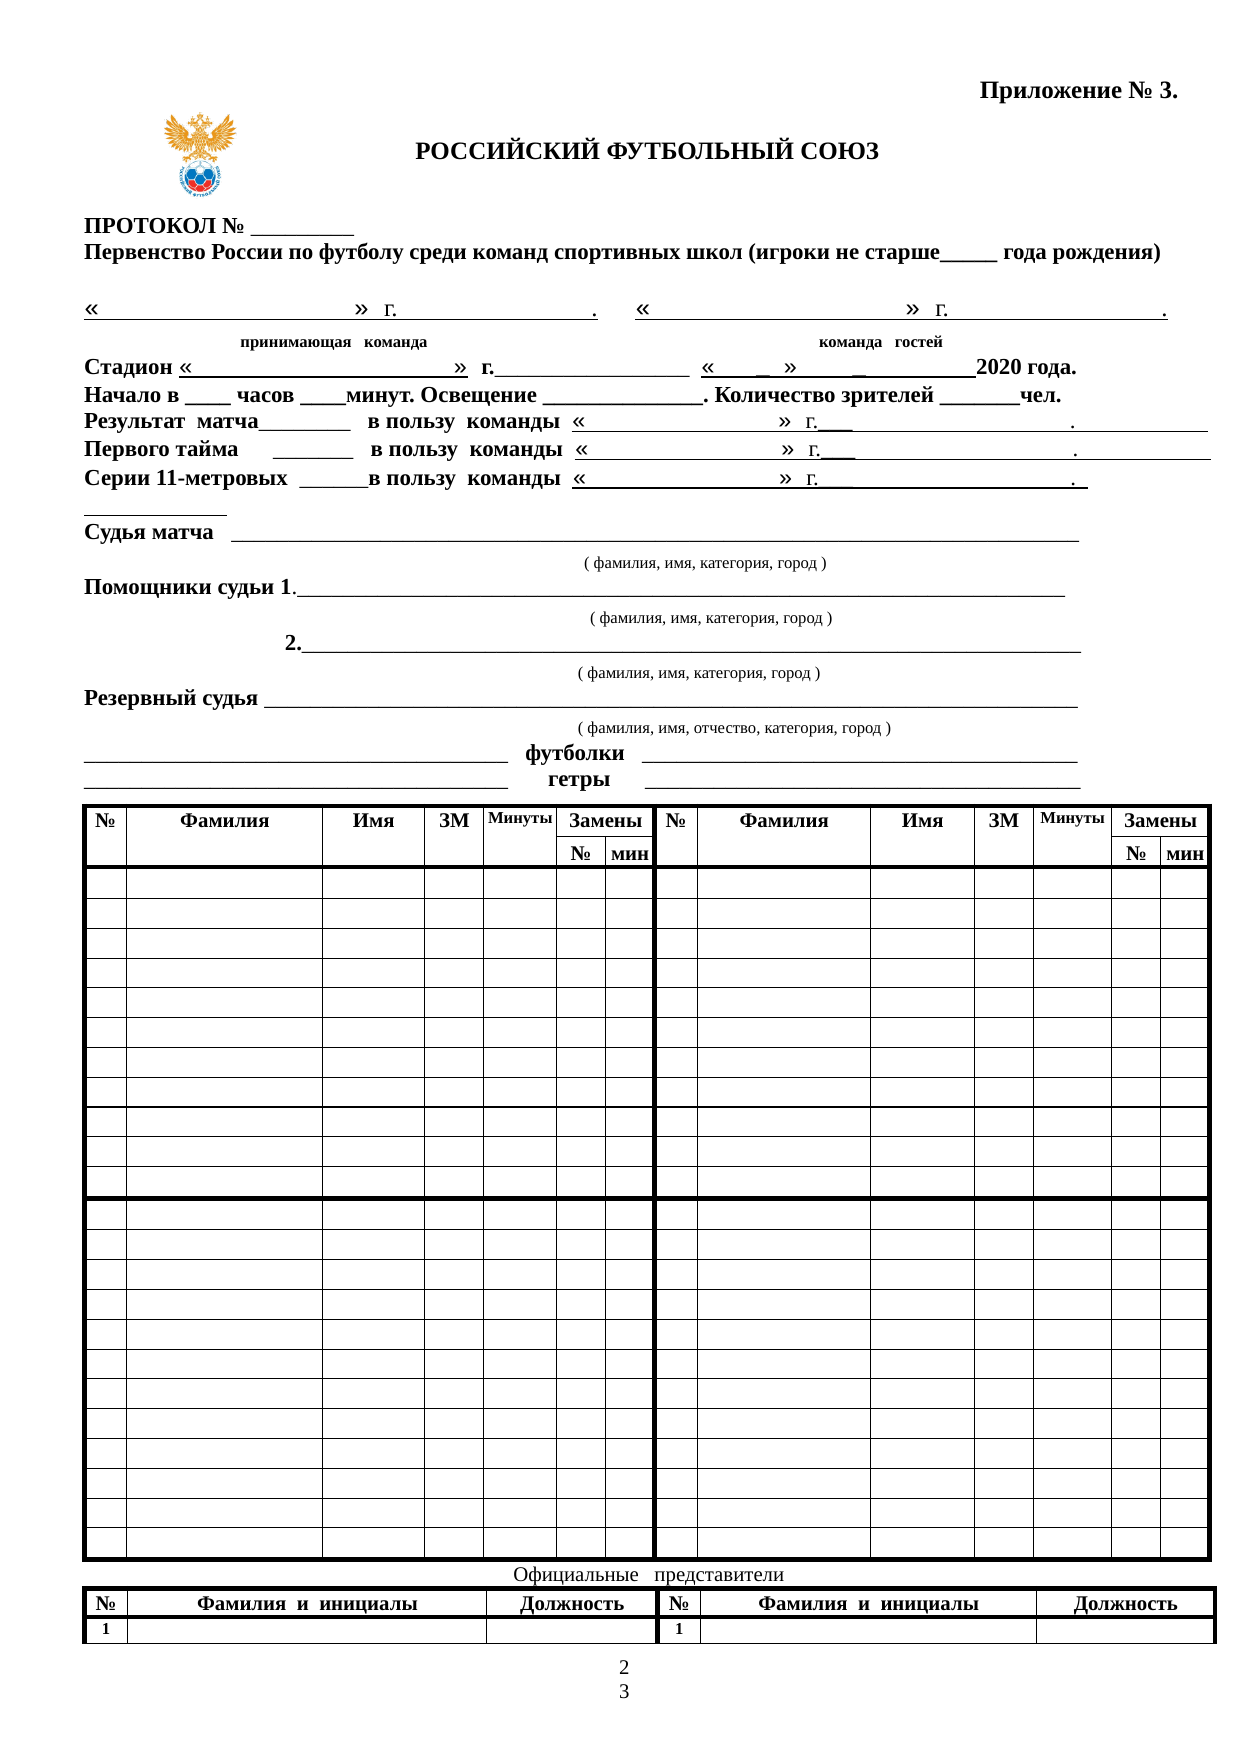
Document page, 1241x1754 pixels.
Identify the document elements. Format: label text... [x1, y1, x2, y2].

table_cell [425, 1167, 483, 1196]
table_cell [87, 1469, 126, 1497]
table_cell РОССИЙСКИЙ ФУТБОЛЬНЫЙ СОЮЗ [317, 107, 1214, 200]
table_cell [557, 988, 605, 1017]
table_cell [1034, 1078, 1111, 1106]
table_cell [323, 1499, 424, 1527]
table_cell [323, 959, 424, 987]
table_cell [975, 929, 1033, 957]
table_cell [484, 1290, 556, 1319]
table_cell [87, 1108, 126, 1136]
table_cell [975, 1409, 1033, 1438]
table_cell [975, 1108, 1033, 1136]
table_cell [87, 1499, 126, 1527]
table_cell [484, 1320, 556, 1348]
table_cell [87, 1290, 126, 1319]
table_cell [701, 1619, 1036, 1643]
table_cell [1034, 959, 1111, 987]
table_cell [1034, 1108, 1111, 1136]
table_cell [484, 1469, 556, 1497]
table_cell [425, 1048, 483, 1077]
table_cell [657, 1379, 697, 1408]
table_cell [698, 1018, 870, 1047]
table_cell [1034, 1320, 1111, 1348]
table_cell [484, 988, 556, 1017]
table_cell [557, 1528, 605, 1557]
table_cell [657, 1260, 697, 1289]
table_cell [1161, 899, 1207, 928]
table_cell [606, 988, 652, 1017]
table_cell [425, 988, 483, 1017]
table_header Фамилия и инициалы [701, 1591, 1036, 1614]
table_cell [87, 1260, 126, 1289]
table_cell [425, 1350, 483, 1378]
table_cell [87, 1078, 126, 1106]
table_cell [127, 1499, 322, 1527]
table_cell [484, 1499, 556, 1527]
table_cell [87, 899, 126, 928]
table_cell [1112, 869, 1160, 898]
table_cell [1112, 929, 1160, 957]
table_cell [871, 1439, 974, 1468]
table_cell [1161, 1379, 1207, 1408]
table_cell [871, 929, 974, 957]
table_cell [87, 869, 126, 898]
table_cell [975, 1379, 1033, 1408]
table_cell [698, 1290, 870, 1319]
table_cell [87, 988, 126, 1017]
table_cell [1034, 1469, 1111, 1497]
table_cell [557, 1230, 605, 1259]
table_cell [323, 1018, 424, 1047]
table_cell [606, 1137, 652, 1166]
table_cell [127, 1469, 322, 1497]
table_cell [871, 1201, 974, 1229]
table_cell [1161, 1528, 1207, 1557]
table_cell [323, 988, 424, 1017]
table_cell [425, 1528, 483, 1557]
table_cell [557, 1290, 605, 1319]
table_cell [557, 929, 605, 957]
table_cell [87, 1409, 126, 1438]
table_cell [1112, 1350, 1160, 1378]
table_header Фамилия [127, 808, 322, 864]
table_header [48, 75, 73, 1644]
table_cell [323, 1320, 424, 1348]
table_cell [606, 1290, 652, 1319]
table_cell [657, 1469, 697, 1497]
table_cell [606, 1201, 652, 1229]
table_cell [1161, 1201, 1207, 1229]
table_cell [557, 899, 605, 928]
table_cell [1112, 1260, 1160, 1289]
table_cell [975, 988, 1033, 1017]
table_cell [323, 1167, 424, 1196]
table_cell [484, 929, 556, 957]
table_cell [87, 1137, 126, 1166]
table_cell [975, 1439, 1033, 1468]
table_cell [871, 1108, 974, 1136]
table_cell [127, 1409, 322, 1438]
table_cell [87, 1528, 126, 1557]
table_header Фамилия и инициалы [128, 1591, 486, 1614]
table_cell [871, 988, 974, 1017]
table_cell [128, 1619, 486, 1643]
table_cell [87, 1048, 126, 1077]
table_cell 1 [660, 1619, 700, 1643]
table_header ПРОТОКОЛ № _________ Первенство России по футболу среди команд спортивных школ (игроки не старше_____ года рождения) « » г. . « » г. . принимающая команда команда гостей Стадион « » г._________________ « _ » _ 2020 года. Начало в ____ часов ____минут. Освещение ______________. Количество зрителей _______чел. Результат матча________ в пользу команды « » г.___ . Первого тайма _______ в пользу команды « » г.___ . Серии 11-метровых ______в пользу команды « » г.___ . Судья матча __________________________________________________________________________ ( фамилия, имя, категория, город ) Помощники судьи 1.___________________________________________________________________ ( фамилия, имя, категория, город ) 2.____________________________________________________________________ ( фамилия, имя, категория, город ) Резервный судья _______________________________________________________________________ ( фамилия, имя, отчество, категория, город ) _____________________________________ футболки ______________________________________ _____________________________________ гетры ______________________________________ Официальные представители [73, 75, 1224, 1644]
table_cell [1161, 929, 1207, 957]
table_cell [698, 1078, 870, 1106]
table_cell [698, 899, 870, 928]
table_header Приложение № 3. [317, 75, 1214, 107]
table_cell [606, 1230, 652, 1259]
table_cell [657, 1048, 697, 1077]
table_cell [606, 1167, 652, 1196]
table_cell [698, 1439, 870, 1468]
table_cell [323, 899, 424, 928]
table_cell [323, 869, 424, 898]
table_cell [1112, 1078, 1160, 1106]
table_cell [1161, 1260, 1207, 1289]
table_cell [1112, 1528, 1160, 1557]
table_cell [657, 1528, 697, 1557]
table_header Минуты [1034, 808, 1111, 864]
table_cell [323, 1048, 424, 1077]
table_cell [657, 1078, 697, 1106]
table_cell [484, 1078, 556, 1106]
table_cell [975, 1290, 1033, 1319]
table_cell [1161, 869, 1207, 898]
table_cell [1161, 1048, 1207, 1077]
table_cell [127, 1320, 322, 1348]
table_cell 1 [87, 1619, 127, 1643]
table_cell [657, 1320, 697, 1348]
table_cell [1034, 1350, 1111, 1378]
table_cell [657, 1230, 697, 1259]
table_cell [1161, 1137, 1207, 1166]
table_cell [557, 1260, 605, 1289]
table_cell [484, 1528, 556, 1557]
table_cell [323, 1230, 424, 1259]
table_cell [975, 1078, 1033, 1106]
table_cell [425, 1230, 483, 1259]
table_cell [1161, 1167, 1207, 1196]
table_cell [1034, 1379, 1111, 1408]
table_cell [425, 1320, 483, 1348]
table_cell [871, 1260, 974, 1289]
table_cell [1161, 1078, 1207, 1106]
table_cell [557, 1320, 605, 1348]
table_cell [557, 869, 605, 898]
table_cell [657, 869, 697, 898]
table_cell [1034, 1499, 1111, 1527]
table_cell мин [606, 837, 652, 864]
table_cell [127, 1137, 322, 1166]
table_cell [127, 1078, 322, 1106]
table_cell [698, 988, 870, 1017]
table_cell [557, 1350, 605, 1378]
table_cell [127, 869, 322, 898]
table_cell [425, 1260, 483, 1289]
table_cell [1034, 1201, 1111, 1229]
table_cell [871, 1290, 974, 1319]
table_cell [657, 1201, 697, 1229]
table_header № [657, 808, 697, 864]
table_cell [127, 929, 322, 957]
table_cell [871, 869, 974, 898]
table_cell [975, 1528, 1033, 1557]
table_cell [1034, 1230, 1111, 1259]
table_cell [1112, 1048, 1160, 1077]
table_cell [698, 929, 870, 957]
table_cell [425, 1137, 483, 1166]
table_cell [557, 1439, 605, 1468]
table_cell [871, 899, 974, 928]
table_cell [425, 1018, 483, 1047]
table_cell [698, 1260, 870, 1289]
table_cell [698, 1499, 870, 1527]
table_cell [127, 1528, 322, 1557]
table_cell [871, 1018, 974, 1047]
table_cell [698, 1167, 870, 1196]
table_cell [975, 1230, 1033, 1259]
table_cell [557, 1469, 605, 1497]
table_cell [606, 959, 652, 987]
table_cell [871, 1230, 974, 1259]
table_cell [657, 929, 697, 957]
table_cell [557, 1201, 605, 1229]
table_cell [1034, 1167, 1111, 1196]
table_cell [1112, 1290, 1160, 1319]
table_header Должность [1037, 1591, 1213, 1614]
table_header Замены [557, 808, 652, 836]
table_cell [323, 1409, 424, 1438]
table_cell [127, 899, 322, 928]
table_cell [1112, 1108, 1160, 1136]
table_cell [557, 1137, 605, 1166]
table_cell [323, 1078, 424, 1106]
table_cell [698, 1379, 870, 1408]
table_cell [1161, 1409, 1207, 1438]
table_cell [557, 1108, 605, 1136]
table_cell [87, 1439, 126, 1468]
table_header Минуты [484, 808, 556, 864]
table_cell [425, 959, 483, 987]
table_cell [1034, 869, 1111, 898]
table_header Замены [1112, 808, 1207, 836]
table_cell [1161, 988, 1207, 1017]
table_cell [127, 1230, 322, 1259]
table_cell [975, 1048, 1033, 1077]
table_cell [1112, 1439, 1160, 1468]
table_cell [323, 1137, 424, 1166]
table_cell [1034, 899, 1111, 928]
table_cell [606, 1260, 652, 1289]
table_cell [425, 1499, 483, 1527]
table_cell [484, 1018, 556, 1047]
table_cell [127, 988, 322, 1017]
table_cell [698, 1137, 870, 1166]
table_cell [323, 1350, 424, 1378]
table_cell [657, 1108, 697, 1136]
table_cell [87, 1201, 126, 1229]
table_cell [1112, 1201, 1160, 1229]
table_cell [484, 1048, 556, 1077]
table_header № [87, 1591, 127, 1614]
table_cell [975, 1137, 1033, 1166]
table_cell [127, 1379, 322, 1408]
table_cell [484, 1379, 556, 1408]
table_cell [871, 1528, 974, 1557]
table_header № [660, 1591, 700, 1614]
table_cell [425, 1379, 483, 1408]
table_cell [557, 1048, 605, 1077]
table_cell [871, 1469, 974, 1497]
table_cell [87, 1167, 126, 1196]
table_cell [871, 1048, 974, 1077]
table_cell [87, 929, 126, 957]
table_cell [484, 1167, 556, 1196]
table_cell [425, 1078, 483, 1106]
table_cell [87, 1018, 126, 1047]
table_cell [484, 1439, 556, 1468]
table_cell [87, 1350, 126, 1378]
table_cell [1161, 1499, 1207, 1527]
table_cell [1034, 1018, 1111, 1047]
table_cell [1161, 1350, 1207, 1378]
table_cell [657, 959, 697, 987]
table_cell [127, 1290, 322, 1319]
table_cell [127, 959, 322, 987]
table_cell [425, 1108, 483, 1136]
table_cell [127, 1048, 322, 1077]
table_cell [1112, 1018, 1160, 1047]
table_cell [657, 1167, 697, 1196]
table_cell [557, 959, 605, 987]
table_cell [1112, 1137, 1160, 1166]
table_cell [323, 1528, 424, 1557]
table_cell [425, 1290, 483, 1319]
table_cell [606, 1350, 652, 1378]
table_cell [606, 899, 652, 928]
table_cell [698, 1469, 870, 1497]
table_cell [698, 959, 870, 987]
table_cell № [1112, 837, 1160, 864]
table_cell [975, 899, 1033, 928]
table_cell [1112, 1320, 1160, 1348]
table_cell [606, 1048, 652, 1077]
table_cell [557, 1018, 605, 1047]
table_cell [323, 1469, 424, 1497]
table_cell [127, 1350, 322, 1378]
table_cell [871, 1167, 974, 1196]
table_cell [87, 959, 126, 987]
table_cell [484, 1409, 556, 1438]
table_header Имя [871, 808, 974, 864]
table_cell [871, 1078, 974, 1106]
table_cell [1112, 1469, 1160, 1497]
table_cell [484, 959, 556, 987]
table_cell [1034, 1260, 1111, 1289]
table_cell [657, 899, 697, 928]
table_cell [557, 1499, 605, 1527]
table_cell [484, 899, 556, 928]
table_cell [484, 1260, 556, 1289]
table_cell [871, 1350, 974, 1378]
table_cell [606, 1108, 652, 1136]
table_cell [323, 1108, 424, 1136]
table_cell [975, 1499, 1033, 1527]
table_cell [557, 1409, 605, 1438]
table_cell [1034, 1048, 1111, 1077]
table_cell [425, 1469, 483, 1497]
table_cell [1161, 1230, 1207, 1259]
table_cell [606, 1078, 652, 1106]
table_cell [1112, 1379, 1160, 1408]
table_cell [698, 1350, 870, 1378]
table_cell [484, 1350, 556, 1378]
table_cell [1034, 988, 1111, 1017]
table_cell [606, 869, 652, 898]
table_cell [698, 1320, 870, 1348]
table_cell [871, 959, 974, 987]
table_cell [698, 1048, 870, 1077]
table_cell [657, 1018, 697, 1047]
table_header ЗМ [425, 808, 483, 864]
table_cell [1161, 1439, 1207, 1468]
table_cell [698, 869, 870, 898]
table_cell [1161, 959, 1207, 987]
table_cell [127, 1439, 322, 1468]
table_cell [87, 1320, 126, 1348]
table_cell [1112, 1499, 1160, 1527]
table_cell [425, 1201, 483, 1229]
table_cell [975, 1167, 1033, 1196]
table_cell [606, 1409, 652, 1438]
table_cell [606, 1320, 652, 1348]
table_cell [484, 1137, 556, 1166]
table_cell [975, 1260, 1033, 1289]
table_cell [323, 1439, 424, 1468]
table_cell [127, 1018, 322, 1047]
table_cell [323, 929, 424, 957]
table_cell [323, 1379, 424, 1408]
table_cell [1037, 1619, 1213, 1643]
table_cell [871, 1320, 974, 1348]
table_cell [871, 1137, 974, 1166]
table_cell [127, 1260, 322, 1289]
table_cell [323, 1201, 424, 1229]
table_cell [323, 1290, 424, 1319]
table_cell [657, 1350, 697, 1378]
table_cell [606, 929, 652, 957]
table_cell [1161, 1290, 1207, 1319]
table_cell [1034, 1439, 1111, 1468]
table_cell [557, 1078, 605, 1106]
table_cell [484, 1230, 556, 1259]
table_cell [1034, 929, 1111, 957]
table_header № [87, 808, 126, 864]
table_header Имя [323, 808, 424, 864]
table_cell [1112, 899, 1160, 928]
table_header [84, 75, 317, 107]
table_cell [698, 1201, 870, 1229]
table_cell [871, 1499, 974, 1527]
table_header ЗМ [975, 808, 1033, 864]
table_cell [84, 107, 317, 200]
table_cell [323, 1260, 424, 1289]
table_cell [1112, 988, 1160, 1017]
table_cell [1034, 1528, 1111, 1557]
table_cell [1161, 1469, 1207, 1497]
table_cell [657, 1290, 697, 1319]
table_cell [657, 1499, 697, 1527]
table_cell [1034, 1409, 1111, 1438]
table_cell [698, 1108, 870, 1136]
table_cell [557, 1167, 605, 1196]
table_cell [698, 1230, 870, 1259]
table_cell [657, 1439, 697, 1468]
table_cell [606, 1439, 652, 1468]
table_cell [606, 1499, 652, 1527]
table_cell [487, 1619, 655, 1643]
table_cell [87, 1230, 126, 1259]
table_cell [871, 1409, 974, 1438]
table_cell мин [1161, 837, 1207, 864]
table_cell [657, 988, 697, 1017]
table_cell [1161, 1108, 1207, 1136]
table_cell [606, 1379, 652, 1408]
table_cell [606, 1018, 652, 1047]
table_cell [1034, 1290, 1111, 1319]
table_cell [1112, 959, 1160, 987]
table_cell [127, 1201, 322, 1229]
table_cell [871, 1379, 974, 1408]
table_cell [1112, 1167, 1160, 1196]
table_cell [975, 869, 1033, 898]
table_cell [1112, 1409, 1160, 1438]
table_cell [1034, 1137, 1111, 1166]
table_cell [484, 1201, 556, 1229]
table_cell [1112, 1230, 1160, 1259]
table_cell [127, 1167, 322, 1196]
table_cell [975, 1350, 1033, 1378]
table_header Должность [487, 1591, 655, 1614]
table_cell № [557, 837, 605, 864]
table_cell [657, 1137, 697, 1166]
table_cell [557, 1379, 605, 1408]
table_cell [425, 929, 483, 957]
table_cell [127, 1108, 322, 1136]
table_cell [698, 1409, 870, 1438]
table_cell [606, 1528, 652, 1557]
table_cell [975, 1018, 1033, 1047]
table_cell [1161, 1018, 1207, 1047]
table_header Фамилия [698, 808, 870, 864]
table_cell [975, 1469, 1033, 1497]
table_cell [484, 1108, 556, 1136]
table_cell [484, 869, 556, 898]
table_cell [975, 959, 1033, 987]
table_cell [975, 1201, 1033, 1229]
table_cell [698, 1528, 870, 1557]
table_cell [975, 1320, 1033, 1348]
table_cell [1161, 1320, 1207, 1348]
table_cell [425, 1439, 483, 1468]
table_cell [425, 1409, 483, 1438]
table_cell [425, 899, 483, 928]
table_cell [657, 1409, 697, 1438]
table_cell [425, 869, 483, 898]
table_cell [87, 1379, 126, 1408]
table_cell [606, 1469, 652, 1497]
